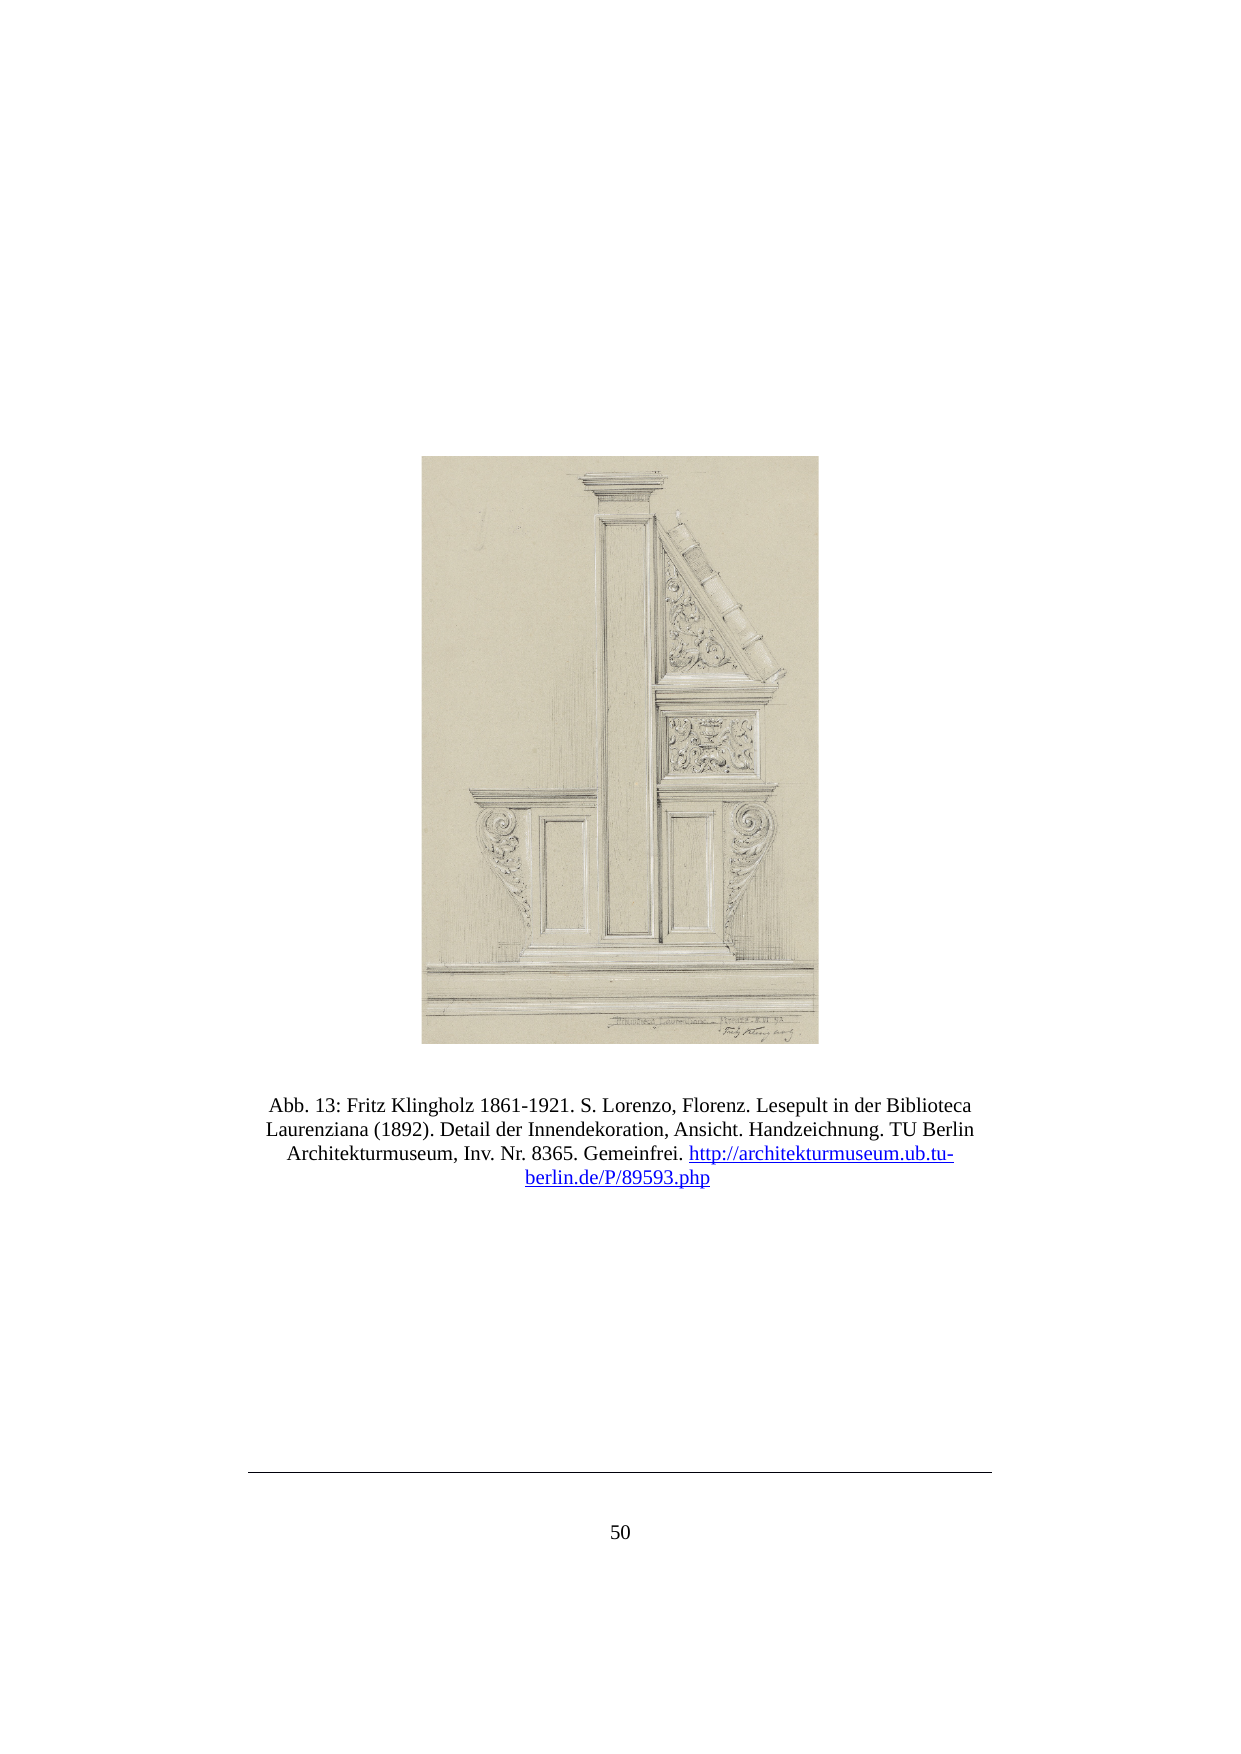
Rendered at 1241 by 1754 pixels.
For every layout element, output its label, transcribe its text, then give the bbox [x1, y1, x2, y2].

text Abb. 13: Fritz Klingholz 1861-1921. S. Lorenzo, Florenz. Lesepult in der Biblioteca Laurenziana (1892). Detail der Innendekoration, Ansicht. Handzeichnung. TU Berlin Architekturmuseum, Inv. Nr. 8365. Gemeinfrei. http://architekturmuseum.ub.tu-berlin.de/P/89593.php [248, 1093, 992, 1189]
picture [421, 456, 819, 1044]
